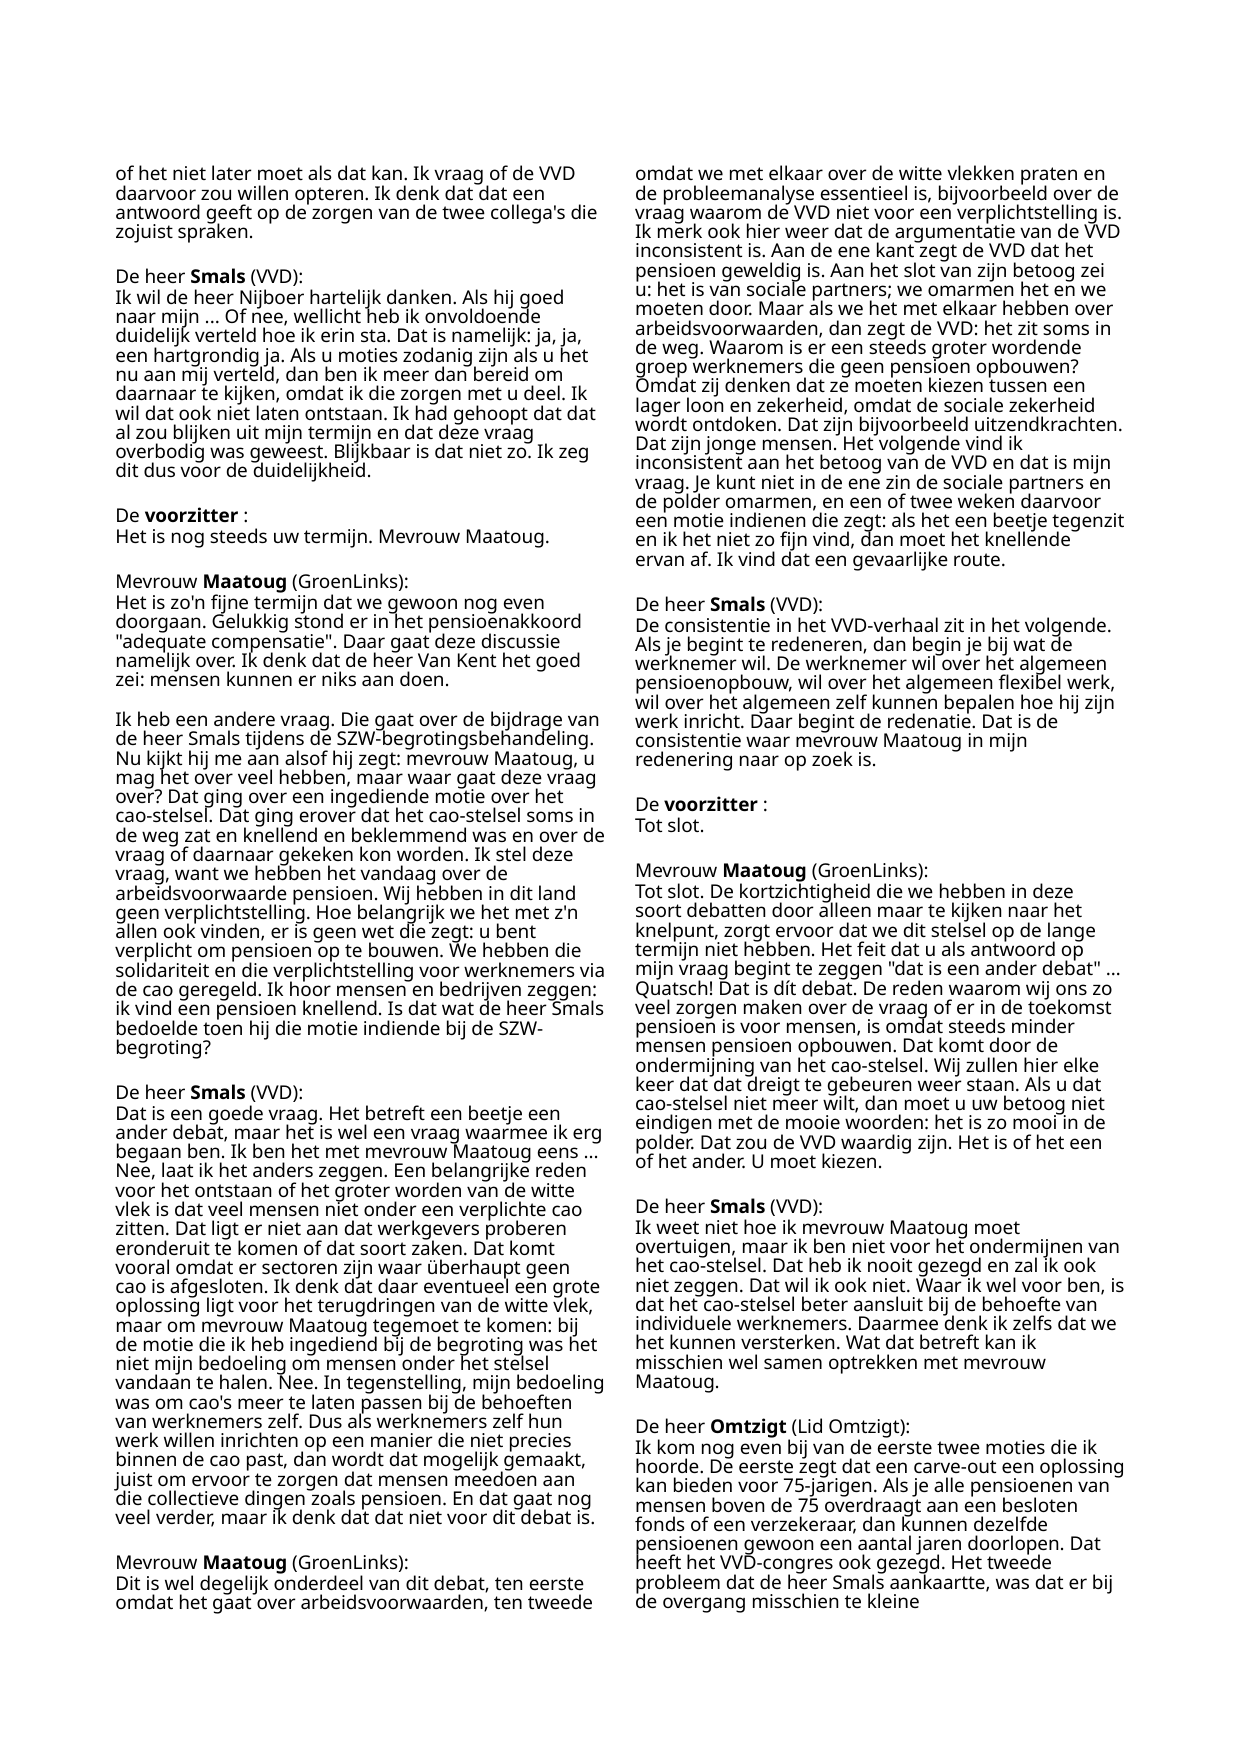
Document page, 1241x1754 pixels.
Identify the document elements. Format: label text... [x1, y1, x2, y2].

text De voorzitter : [635, 792, 1125, 817]
text De heer Omtzigt (Lid Omtzigt): [635, 1413, 1125, 1439]
text Tot slot. [635, 817, 1125, 837]
text Dat is een goede vraag. Het betreft een beetje een ander debat, maar het is wel een vraag waarmee ik erg begaan ben. Ik ben het met mevrouw Maatoug eens ... Nee, laat ik het anders zeggen. Een belangrijke reden voor het ontstaan of het groter worden van de witte vlek is dat veel mensen niet onder een verplichte cao zitten. Dat ligt er niet aan dat werkgevers proberen eronderuit te komen of dat soort zaken. Dat komt vooral omdat er sectoren zijn waar überhaupt geen cao is afgesloten. Ik denk dat daar eventueel een grote oplossing ligt voor het terugdringen van de witte vlek, maar om mevrouw Maatoug tegemoet te komen: bij de motie die ik heb ingediend bij de begroting was het niet mijn bedoeling om mensen onder het stelsel vandaan te halen. Nee. In tegenstelling, mijn bedoeling was om cao's meer te laten passen bij de behoeften van werknemers zelf. Dus als werknemers zelf hun werk willen inrichten op een manier die niet precies binnen de cao past, dan wordt dat mogelijk gemaakt, juist om ervoor te zorgen dat mensen meedoen aan die collectieve dingen zoals pensioen. En dat gaat nog veel verder, maar ik denk dat dat niet voor dit debat is. [115, 1104, 605, 1528]
text Ik kom nog even bij van de eerste twee moties die ik hoorde. De eerste zegt dat een carve-out een oplossing kan bieden voor 75-jarigen. Als je alle pensioenen van mensen boven de 75 overdraagt aan een besloten fonds of een verzekeraar, dan kunnen dezelfde pensioenen gewoon een aantal jaren doorlopen. Dat heeft het VVD-congres ook gezegd. Het tweede probleem dat de heer Smals aankaartte, was dat er bij de overgang misschien te kleine [635, 1439, 1125, 1612]
text Ik weet niet hoe ik mevrouw Maatoug moet overtuigen, maar ik ben niet voor het ondermijnen van het cao-stelsel. Dat heb ik nooit gezegd en zal ik ook niet zeggen. Dat wil ik ook niet. Waar ik wel voor ben, is dat het cao-stelsel beter aansluit bij de behoefte van individuele werknemers. Daarmee denk ik zelfs dat we het kunnen versterken. Wat dat betreft kan ik misschien wel samen optrekken met mevrouw Maatoug. [635, 1219, 1125, 1392]
text of het niet later moet als dat kan. Ik vraag of de VVD daarvoor zou willen opteren. Ik denk dat dat een antwoord geeft op de zorgen van de twee collega's die zojuist spraken. [115, 165, 605, 242]
text De heer Smals (VVD): [635, 591, 1125, 617]
text Dit is wel degelijk onderdeel van dit debat, ten eerste omdat het gaat over arbeidsvoorwaarden, ten tweede [115, 1575, 605, 1614]
text Ik wil de heer Nijboer hartelijk danken. Als hij goed naar mijn ... Of nee, wellicht heb ik onvoldoende duidelijk verteld hoe ik erin sta. Dat is namelijk: ja, ja, een hartgrondig ja. Als u moties zodanig zijn als u het nu aan mij verteld, dan ben ik meer dan bereid om daarnaar te kijken, omdat ik die zorgen met u deel. Ik wil dat ook niet laten ontstaan. Ik had gehoopt dat dat al zou blijken uit mijn termijn en dat deze vraag overbodig was geweest. Blijkbaar is dat niet zo. Ik zeg dit dus voor de duidelijkheid. [115, 289, 605, 482]
text De heer Smals (VVD): [635, 1193, 1125, 1219]
text Mevrouw Maatoug (GroenLinks): [115, 568, 605, 594]
text De heer Smals (VVD): [115, 1079, 605, 1104]
text De consistentie in het VVD-verhaal zit in het volgende. Als je begint te redeneren, dan begin je bij wat de werknemer wil. De werknemer wil over het algemeen pensioenopbouw, wil over het algemeen flexibel werk, wil over het algemeen zelf kunnen bepalen hoe hij zijn werk inricht. Daar begint de redenatie. Dat is de consistentie waar mevrouw Maatoug in mijn redenering naar op zoek is. [635, 617, 1125, 771]
text Het is zo'n fijne termijn dat we gewoon nog even doorgaan. Gelukkig stond er in het pensioenakkoord "adequate compensatie". Daar gaat deze discussie namelijk over. Ik denk dat de heer Van Kent het goed zei: mensen kunnen er niks aan doen. [115, 594, 605, 690]
text Mevrouw Maatoug (GroenLinks): [635, 857, 1125, 883]
text Mevrouw Maatoug (GroenLinks): [115, 1549, 605, 1575]
text De heer Smals (VVD): [115, 263, 605, 289]
text omdat we met elkaar over de witte vlekken praten en de probleemanalyse essentieel is, bijvoorbeeld over de vraag waarom de VVD niet voor een verplichtstelling is. Ik merk ook hier weer dat de argumentatie van de VVD inconsistent is. Aan de ene kant zegt de VVD dat het pensioen geweldig is. Aan het slot van zijn betoog zei u: het is van sociale partners; we omarmen het en we moeten door. Maar als we het met elkaar hebben over arbeidsvoorwaarden, dan zegt de VVD: het zit soms in de weg. Waarom is er een steeds groter wordende groep werknemers die geen pensioen opbouwen? Omdat zij denken dat ze moeten kiezen tussen een lager loon en zekerheid, omdat de sociale zekerheid wordt ontdoken. Dat zijn bijvoorbeeld uitzendkrachten. Dat zijn jonge mensen. Het volgende vind ik inconsistent aan het betoog van de VVD en dat is mijn vraag. Je kunt niet in de ene zin de sociale partners en de polder omarmen, en een of twee weken daarvoor een motie indienen die zegt: als het een beetje tegenzit en ik het niet zo fijn vind, dan moet het knellende ervan af. Ik vind dat een gevaarlijke route. [635, 165, 1125, 570]
text Ik heb een andere vraag. Die gaat over de bijdrage van de heer Smals tijdens de SZW-begrotingsbehandeling. Nu kijkt hij me aan alsof hij zegt: mevrouw Maatoug, u mag het over veel hebben, maar waar gaat deze vraag over? Dat ging over een ingediende motie over het cao-stelsel. Dat ging erover dat het cao-stelsel soms in de weg zat en knellend en beklemmend was en over de vraag of daarnaar gekeken kon worden. Ik stel deze vraag, want we hebben het vandaag over de arbeidsvoorwaarde pensioen. Wij hebben in dit land geen verplichtstelling. Hoe belangrijk we het met z'n allen ook vinden, er is geen wet die zegt: u bent verplicht om pensioen op te bouwen. We hebben die solidariteit en die verplichtstelling voor werknemers via de cao geregeld. Ik hoor mensen en bedrijven zeggen: ik vind een pensioen knellend. Is dat wat de heer Smals bedoelde toen hij die motie indiende bij de SZW-begroting? [115, 711, 605, 1058]
text De voorzitter : [115, 502, 605, 528]
text Tot slot. De kortzichtigheid die we hebben in deze soort debatten door alleen maar te kijken naar het knelpunt, zorgt ervoor dat we dit stelsel op de lange termijn niet hebben. Het feit dat u als antwoord op mijn vraag begint te zeggen "dat is een ander debat" … Quatsch! Dat is dít debat. De reden waarom wij ons zo veel zorgen maken over de vraag of er in de toekomst pensioen is voor mensen, is omdat steeds minder mensen pensioen opbouwen. Dat komt door de ondermijning van het cao-stelsel. Wij zullen hier elke keer dat dat dreigt te gebeuren weer staan. Als u dat cao-stelsel niet meer wilt, dan moet u uw betoog niet eindigen met de mooie woorden: het is zo mooi in de polder. Dat zou de VVD waardig zijn. Het is of het een of het ander. U moet kiezen. [635, 883, 1125, 1172]
text Het is nog steeds uw termijn. Mevrouw Maatoug. [115, 528, 605, 547]
